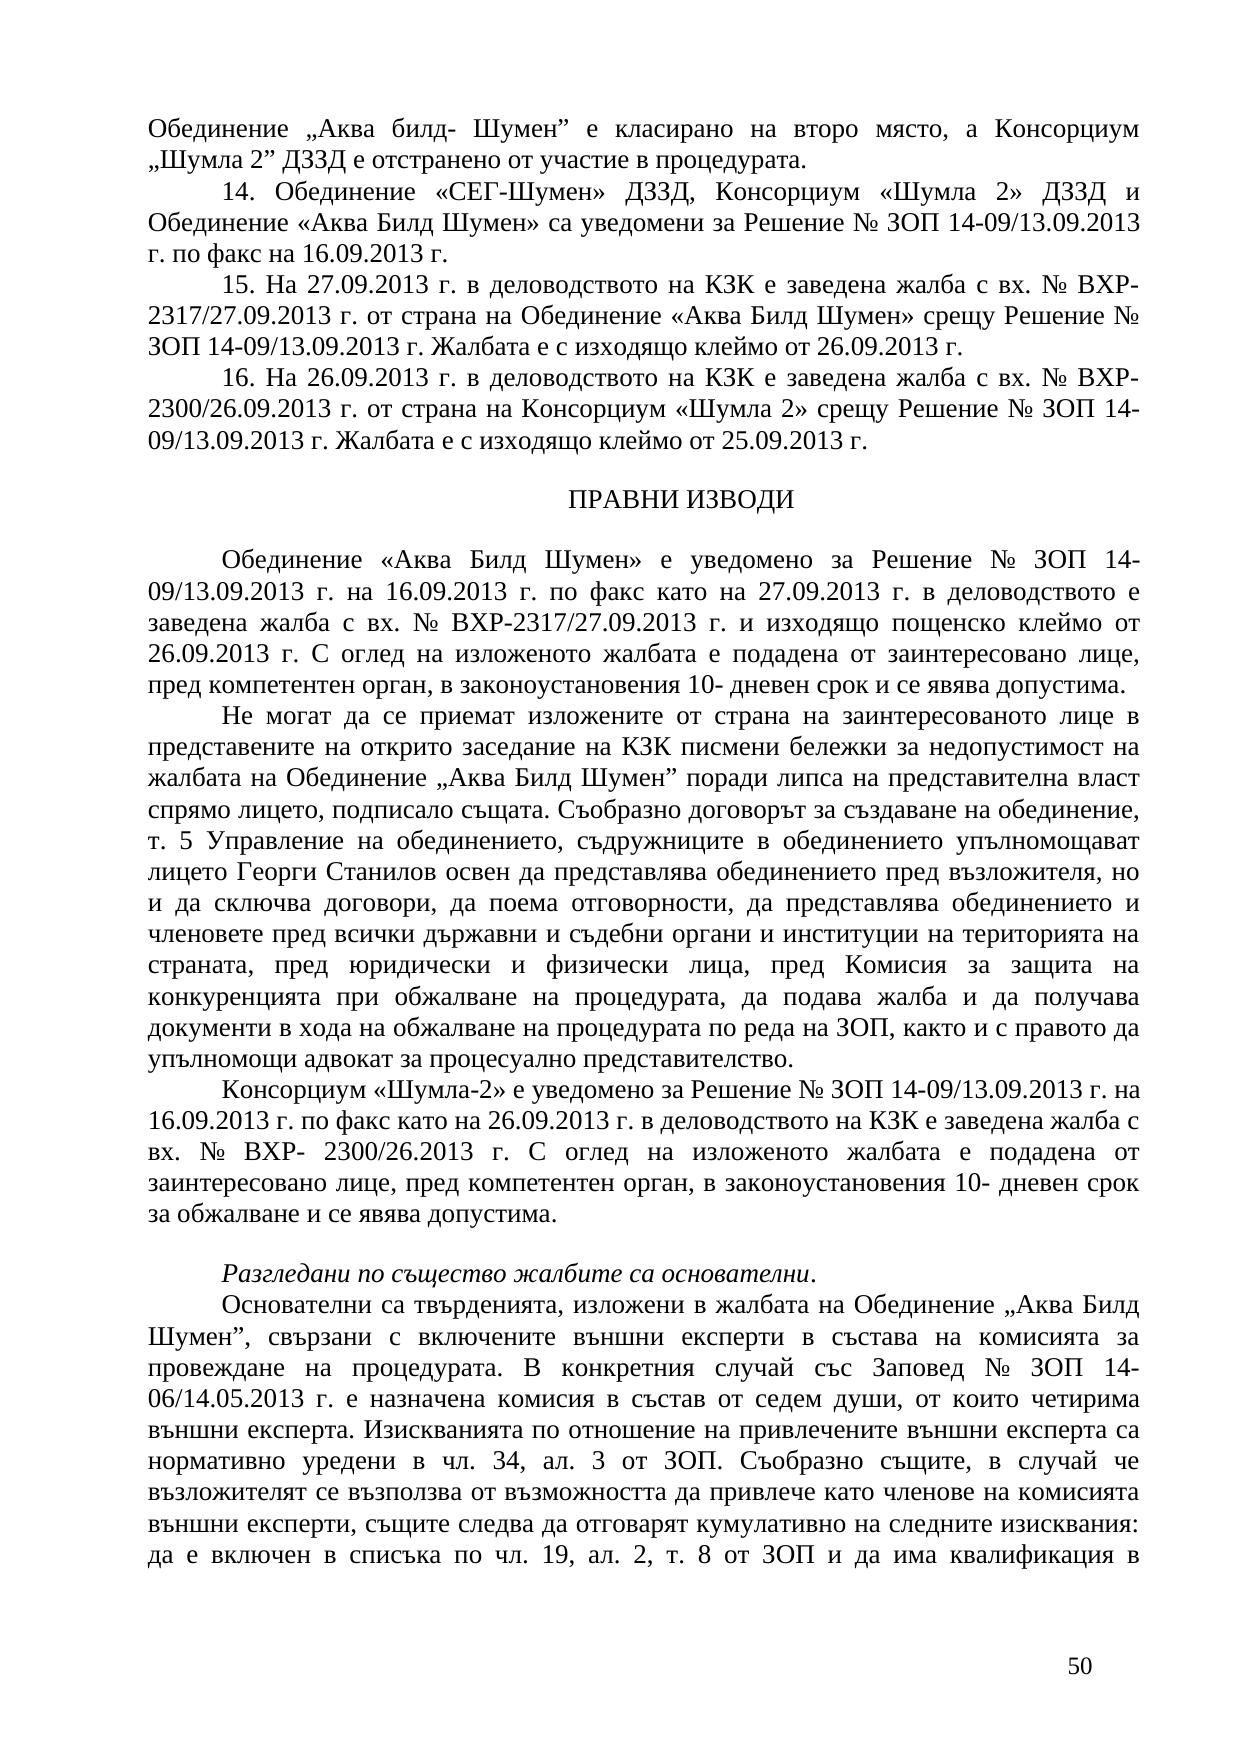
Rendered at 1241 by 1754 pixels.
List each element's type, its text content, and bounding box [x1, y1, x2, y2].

text Обединение „Аква билд- Шумен” е класирано на второ място, а Консорциум „Шумла 2” ДЗЗД е отстранено от участие в процедурата. [148, 112, 1141, 174]
text 15. На 27.09.2013 г. в деловодството на КЗК е заведена жалба с вх. № ВХР-2317/27.09.2013 г. от страна на Обединение «Аква Билд Шумен» срещу Решение № ЗОП 14-09/13.09.2013 г. Жалбата е с изходящо клеймо от 26.09.2013 г. [148, 268, 1141, 361]
text Разгледани по същество жалбите са основателни. [148, 1257, 1141, 1289]
text Основателни са твърденията, изложени в жалбата на Обединение „Аква Билд Шумен”, свързани с включените външни експерти в състава на комисията за провеждане на процедурата. В конкретния случай със Заповед № ЗОП 14-06/14.05.2013 г. е назначена комисия в състав от седем души, от които четирима външни експерта. Изискванията по отношение на привлечените външни експерта са нормативно уредени в чл. 34, ал. 3 от ЗОП. Съобразно същите, в случай че възложителят се възползва от възможността да привлече като членове на комисията външни експерти, същите следва да отговарят кумулативно на следните изисквания: да е включен в списъка по чл. 19, ал. 2, т. 8 от ЗОП и да има квалификация в [148, 1289, 1141, 1569]
text Консорциум «Шумла-2» е уведомено за Решение № ЗОП 14-09/13.09.2013 г. на 16.09.2013 г. по факс като на 26.09.2013 г. в деловодството на КЗК е заведена жалба с вх. № ВХР- 2300/26.2013 г. С оглед на изложеното жалбата е подадена от заинтересовано лице, пред компетентен орган, в законоустановения 10- дневен срок за обжалване и се явява допустима. [148, 1073, 1141, 1229]
text Обединение «Аква Билд Шумен» е уведомено за Решение № ЗОП 14-09/13.09.2013 г. на 16.09.2013 г. по факс като на 27.09.2013 г. в деловодството е заведена жалба с вх. № ВХР-2317/27.09.2013 г. и изходящо пощенско клеймо от 26.09.2013 г. С оглед на изложеното жалбата е подадена от заинтересовано лице, пред компетентен орган, в законоустановения 10- дневен срок и се явява допустима. [148, 543, 1141, 699]
text ПРАВНИ ИЗВОДИ [148, 484, 1141, 515]
text Не могат да се приемат изложените от страна на заинтересованото лице в представените на открито заседание на КЗК писмени бележки за недопустимост на жалбата на Обединение „Аква Билд Шумен” поради липса на представителна власт спрямо лицето, подписало същата. Съобразно договорът за създаване на обединение, т. 5 Управление на обединението, съдружниците в обединението упълномощават лицето Георги Станилов освен да представлява обединението пред възложителя, но и да сключва договори, да поема отговорности, да представлява обединението и членовете пред всички държавни и съдебни органи и институции на територията на страната, пред юридически и физически лица, пред Комисия за защита на конкуренцията при обжалване на процедурата, да подава жалба и да получава документи в хода на обжалване на процедурата по реда на ЗОП, както и с правото да упълномощи адвокат за процесуално представителство. [148, 699, 1141, 1073]
text 14. Обединение «СЕГ-Шумен» ДЗЗД, Консорциум «Шумла 2» ДЗЗД и Обединение «Аква Билд Шумен» са уведомени за Решение № ЗОП 14-09/13.09.2013 г. по факс на 16.09.2013 г. [148, 174, 1141, 268]
text 16. На 26.09.2013 г. в деловодството на КЗК е заведена жалба с вх. № ВХР-2300/26.09.2013 г. от страна на Консорциум «Шумла 2» срещу Решение № ЗОП 14-09/13.09.2013 г. Жалбата е с изходящо клеймо от 25.09.2013 г. [148, 361, 1141, 455]
